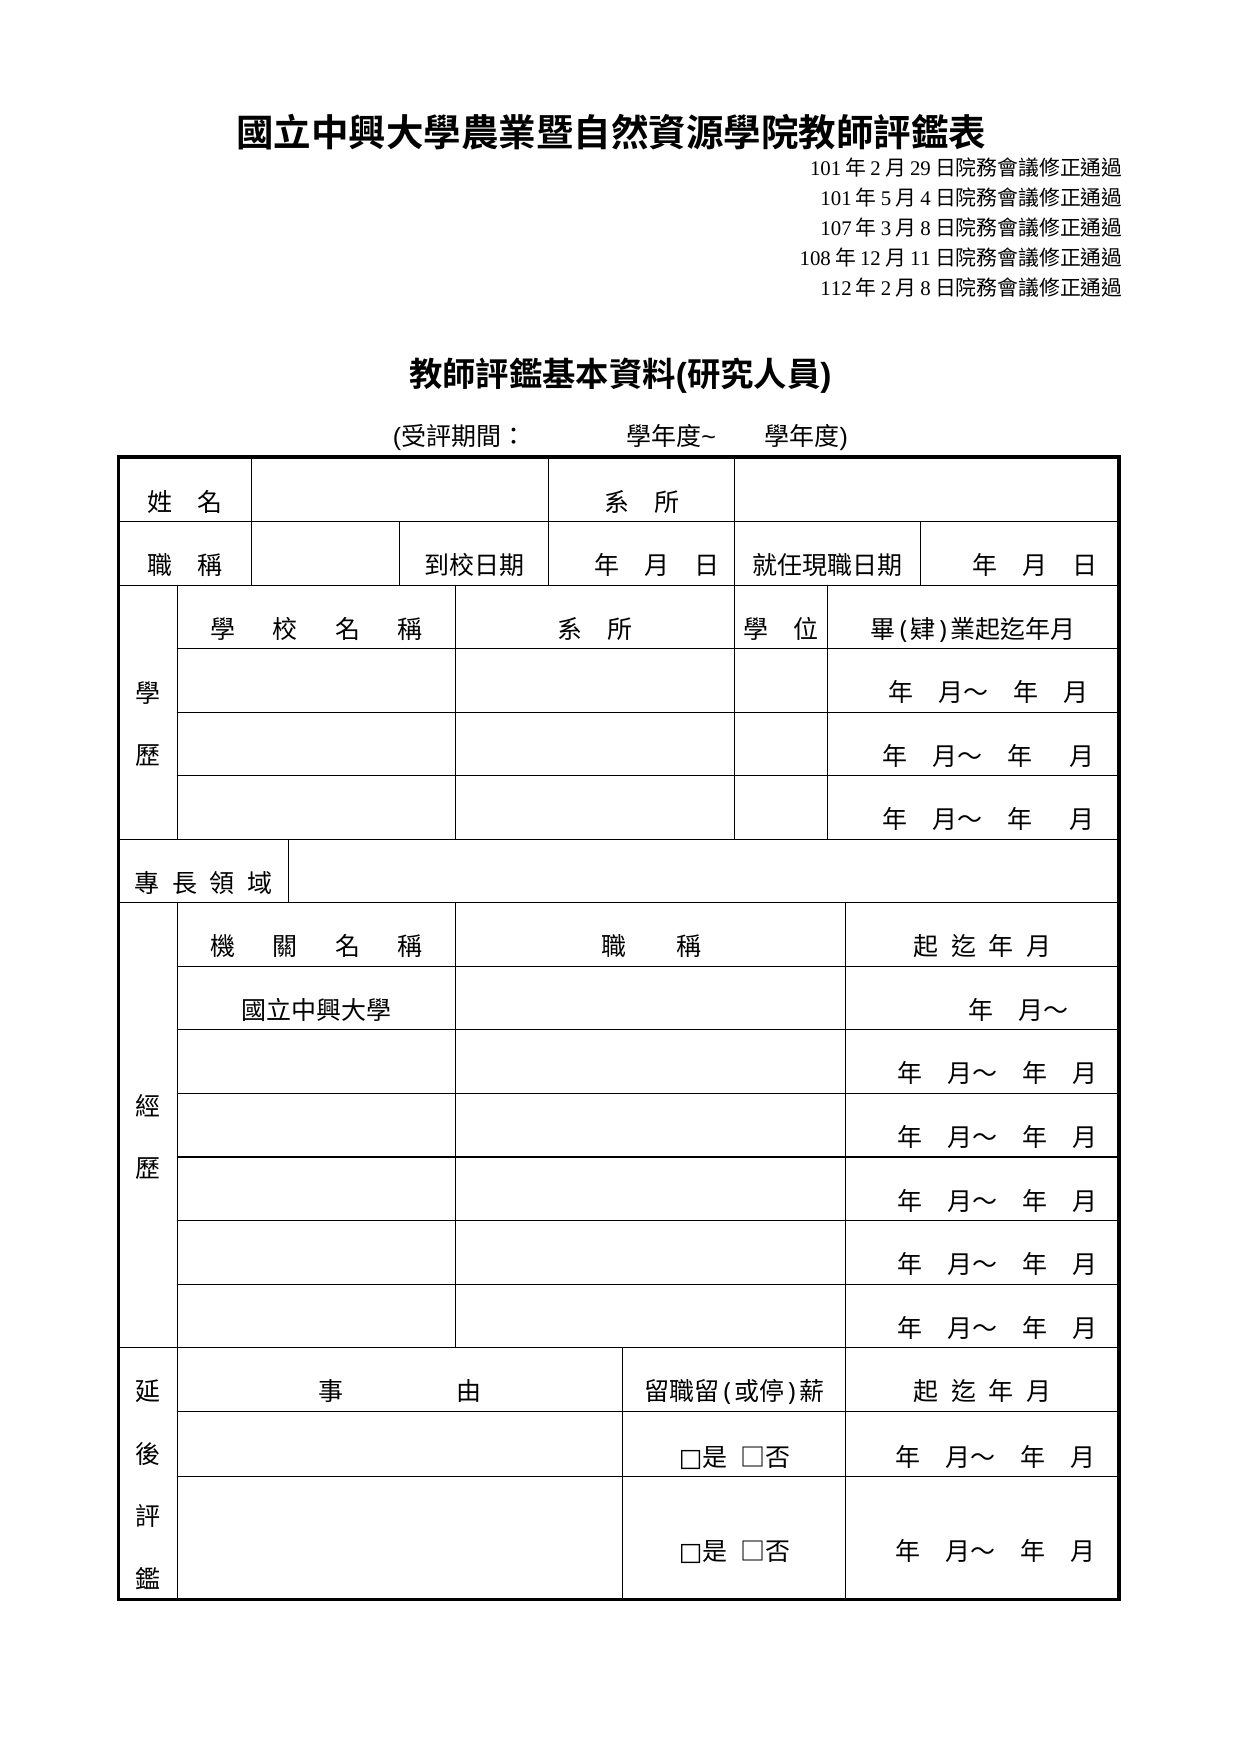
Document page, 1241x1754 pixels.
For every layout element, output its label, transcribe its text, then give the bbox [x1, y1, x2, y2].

table_cell □是 □否 [623, 1477, 845, 1598]
table_cell 學 校 名 稱 [178, 586, 455, 648]
table_cell 畢(肄)業起迄年月 [828, 586, 1117, 648]
text 國立中興大學農業暨自然資源學院教師評鑑表 [118, 88, 1122, 151]
table_cell [178, 649, 455, 712]
table_header 系 所 [549, 459, 734, 521]
table_cell 經 歷 [120, 903, 177, 1347]
table_cell [735, 713, 827, 775]
table_cell [178, 1221, 455, 1283]
table_cell 年 月～ 年 月 [846, 1221, 1117, 1283]
table_cell [456, 776, 734, 839]
text 101年5月4日院務會議修正通過 [414, 181, 1122, 211]
table_cell 延後評鑑 [120, 1348, 177, 1598]
table_cell 年 月～ [846, 967, 1117, 1029]
table_cell 學 位 [735, 586, 827, 648]
table_cell [456, 1094, 845, 1156]
table_cell 專 長 領 域 [120, 840, 288, 902]
text 教師評鑑基本資料(研究人員) [118, 330, 1122, 393]
table_cell 留職留(或停)薪 [623, 1348, 845, 1411]
table_cell [735, 649, 827, 712]
table_cell 年 月～ 年 月 [846, 1412, 1117, 1476]
text 101年2月29日院務會議修正通過 [414, 151, 1122, 181]
table_cell 起 迄 年 月 [846, 1348, 1117, 1411]
table_cell 年 月～ 年 月 [846, 1030, 1117, 1093]
table_cell □是 □否 [623, 1412, 845, 1476]
table_cell 年 月～ 年 月 [846, 1158, 1117, 1220]
text (受評期間： 學年度~ 學年度) [118, 393, 1122, 455]
table_cell [456, 1158, 845, 1220]
table_cell 機 關 名 稱 [178, 903, 455, 966]
table_cell [178, 776, 455, 839]
table_cell [178, 1030, 455, 1093]
table_cell [456, 649, 734, 712]
table_header [252, 459, 548, 521]
table_cell 系 所 [456, 586, 734, 648]
text 112年2月8日院務會議修正通過 [414, 272, 1122, 302]
table_cell [178, 1412, 622, 1476]
table_header [735, 459, 1117, 521]
table_cell [178, 1285, 455, 1347]
table_cell 學 歷 [120, 586, 177, 839]
text 108年12月11日院務會議修正通過 [414, 241, 1122, 272]
table_cell [178, 1477, 622, 1598]
table_cell 年 月～ 年 月 [828, 776, 1117, 839]
table_cell 年 月 日 [549, 522, 734, 584]
table_cell 到校日期 [400, 522, 548, 584]
table_header 姓 名 [120, 459, 251, 521]
table_cell [456, 967, 845, 1029]
table_cell [178, 1094, 455, 1156]
table_cell [735, 776, 827, 839]
table_cell [456, 1030, 845, 1093]
table_cell 起 迄 年 月 [846, 903, 1117, 966]
table_cell 就任現職日期 [735, 522, 920, 584]
table_cell [178, 713, 455, 775]
table_cell 年 月～ 年 月 [828, 713, 1117, 775]
table_cell [456, 713, 734, 775]
table_cell 職 稱 [456, 903, 845, 966]
table_cell 年 月～ 年 月 [846, 1094, 1117, 1156]
table_cell 事 由 [178, 1348, 622, 1411]
table_cell 年 月～ 年 月 [846, 1477, 1117, 1598]
table_cell 年 月～ 年 月 [846, 1285, 1117, 1347]
table_cell 年 月 日 [921, 522, 1117, 584]
table_cell [178, 1158, 455, 1220]
table_cell [252, 522, 399, 584]
table_cell [456, 1221, 845, 1283]
table_cell [456, 1285, 845, 1347]
table_cell 職 稱 [120, 522, 251, 584]
table_cell 年 月～ 年 月 [828, 649, 1117, 712]
table_cell 國立中興大學 [178, 967, 455, 1029]
text 107年3月8日院務會議修正通過 [414, 211, 1122, 241]
table_cell [289, 840, 1117, 902]
